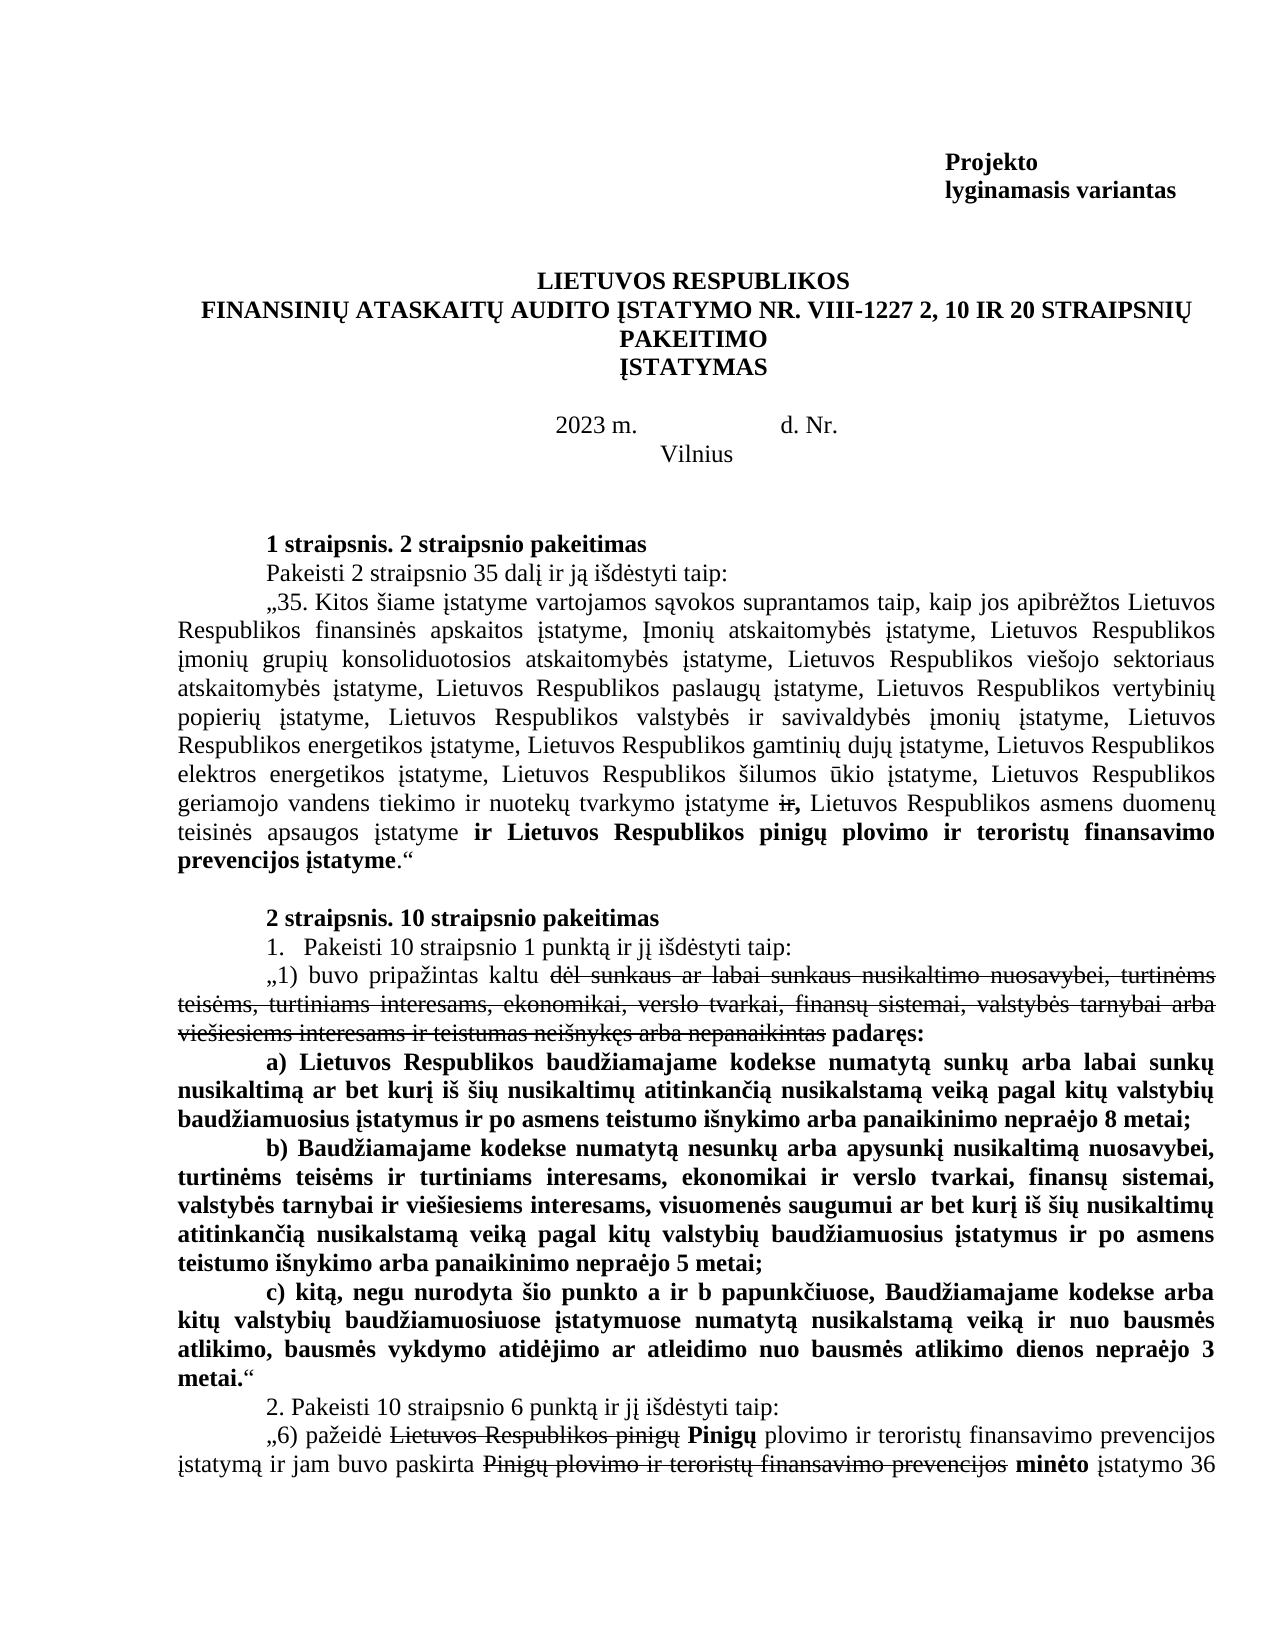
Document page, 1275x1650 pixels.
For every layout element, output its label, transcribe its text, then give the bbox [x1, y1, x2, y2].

text 2023 m. d. Nr. [177, 410, 1216, 439]
text b) Baudžiamajame kodekse numatytą nesunkų arba apysunkį nusikaltimą nuosavybei, turtinėms teisėms ir turtiniams interesams, ekonomikai ir verslo tvarkai, finansų sistemai, valstybės tarnybai ir viešiesiems interesams, visuomenės saugumui ar bet kurį iš šių nusikaltimų atitinkančią nusikalstamą veiką pagal kitų valstybių baudžiamuosius įstatymus ir po asmens teistumo išnykimo arba panaikinimo nepraėjo 5 metai; [177, 1133, 1216, 1277]
text Projekto [945, 147, 1216, 176]
text ĮSTATYMAS [177, 352, 1216, 381]
text c) kitą, negu nurodyta šio punkto a ir b papunkčiuose, Baudžiamajame kodekse arba kitų valstybių baudžiamuosiuose įstatymuose numatytą nusikalstamą veiką ir nuo bausmės atlikimo, bausmės vykdymo atidėjimo ar atleidimo nuo bausmės atlikimo dienos nepraėjo 3 metai.“ [177, 1277, 1216, 1392]
text a) Lietuvos Respublikos baudžiamajame kodekse numatytą sunkų arba labai sunkų nusikaltimą ar bet kurį iš šių nusikaltimų atitinkančią nusikalstamą veiką pagal kitų valstybių baudžiamuosius įstatymus ir po asmens teistumo išnykimo arba panaikinimo nepraėjo 8 metai; [177, 1047, 1216, 1133]
text „1) buvo pripažintas kaltu dėl sunkaus ar labai sunkaus nusikaltimo nuosavybei, turtinėms teisėms, turtiniams interesams, ekonomikai, verslo tvarkai, finansų sistemai, valstybės tarnybai arba viešiesiems interesams ir teistumas neišnykęs arba nepanaikintas padaręs: [177, 1006, 1216, 1047]
text 2 straipsnis. 10 straipsnio pakeitimas [266, 903, 1216, 932]
text „1) buvo pripažintas kaltu dėl sunkaus ar labai sunkaus nusikaltimo nuosavybei, turtinėms teisėms, turtiniams interesams, ekonomikai, verslo tvarkai, finansų sistemai, valstybės tarnybai arba viešiesiems interesams ir teistumas neišnykęs arba nepanaikintas padaręs: [177, 960, 1216, 1005]
text 2. Pakeisti 10 straipsnio 6 punktą ir jį išdėstyti taip: [177, 1392, 1216, 1420]
text Pakeisti 2 straipsnio 35 dalį ir ją išdėstyti taip: [266, 558, 1216, 587]
text 1 straipsnis. 2 straipsnio pakeitimas [266, 529, 1216, 558]
text Vilnius [177, 439, 1216, 467]
text LIETUVOS RESPUBLIKOS [177, 266, 1216, 295]
text FINANSINIŲ ATASKAITŲ AUDITO ĮSTATYMO NR. viiI-1227 2, 10 IR 20 STRAIPSNIŲ PAKEITIMO [177, 295, 1216, 352]
text „6) pažeidė Lietuvos Respublikos pinigų Pinigų plovimo ir teroristų finansavimo prevencijos įstatymą ir jam buvo paskirta Pinigų plovimo ir teroristų finansavimo prevencijos minėto įstatymo 36 [177, 1420, 1216, 1478]
text lyginamasis variantas [945, 176, 1216, 204]
text „35. Kitos šiame įstatyme vartojamos sąvokos suprantamos taip, kaip jos apibrėžtos Lietuvos Respublikos finansinės apskaitos įstatyme, Įmonių atskaitomybės įstatyme, Lietuvos Respublikos įmonių grupių konsoliduotosios atskaitomybės įstatyme, Lietuvos Respublikos viešojo sektoriaus atskaitomybės įstatyme, Lietuvos Respublikos paslaugų įstatyme, Lietuvos Respublikos vertybinių popierių įstatyme, Lietuvos Respublikos valstybės ir savivaldybės įmonių įstatyme, Lietuvos Respublikos energetikos įstatyme, Lietuvos Respublikos gamtinių dujų įstatyme, Lietuvos Respublikos elektros energetikos įstatyme, Lietuvos Respublikos šilumos ūkio įstatyme, Lietuvos Respublikos geriamojo vandens tiekimo ir nuotekų tvarkymo įstatyme ir, Lietuvos Respublikos asmens duomenų teisinės apsaugos įstatyme ir Lietuvos Respublikos pinigų plovimo ir teroristų finansavimo prevencijos įstatyme.“ [177, 587, 1216, 874]
text 1. Pakeisti 10 straipsnio 1 punktą ir jį išdėstyti taip: [266, 932, 1216, 960]
